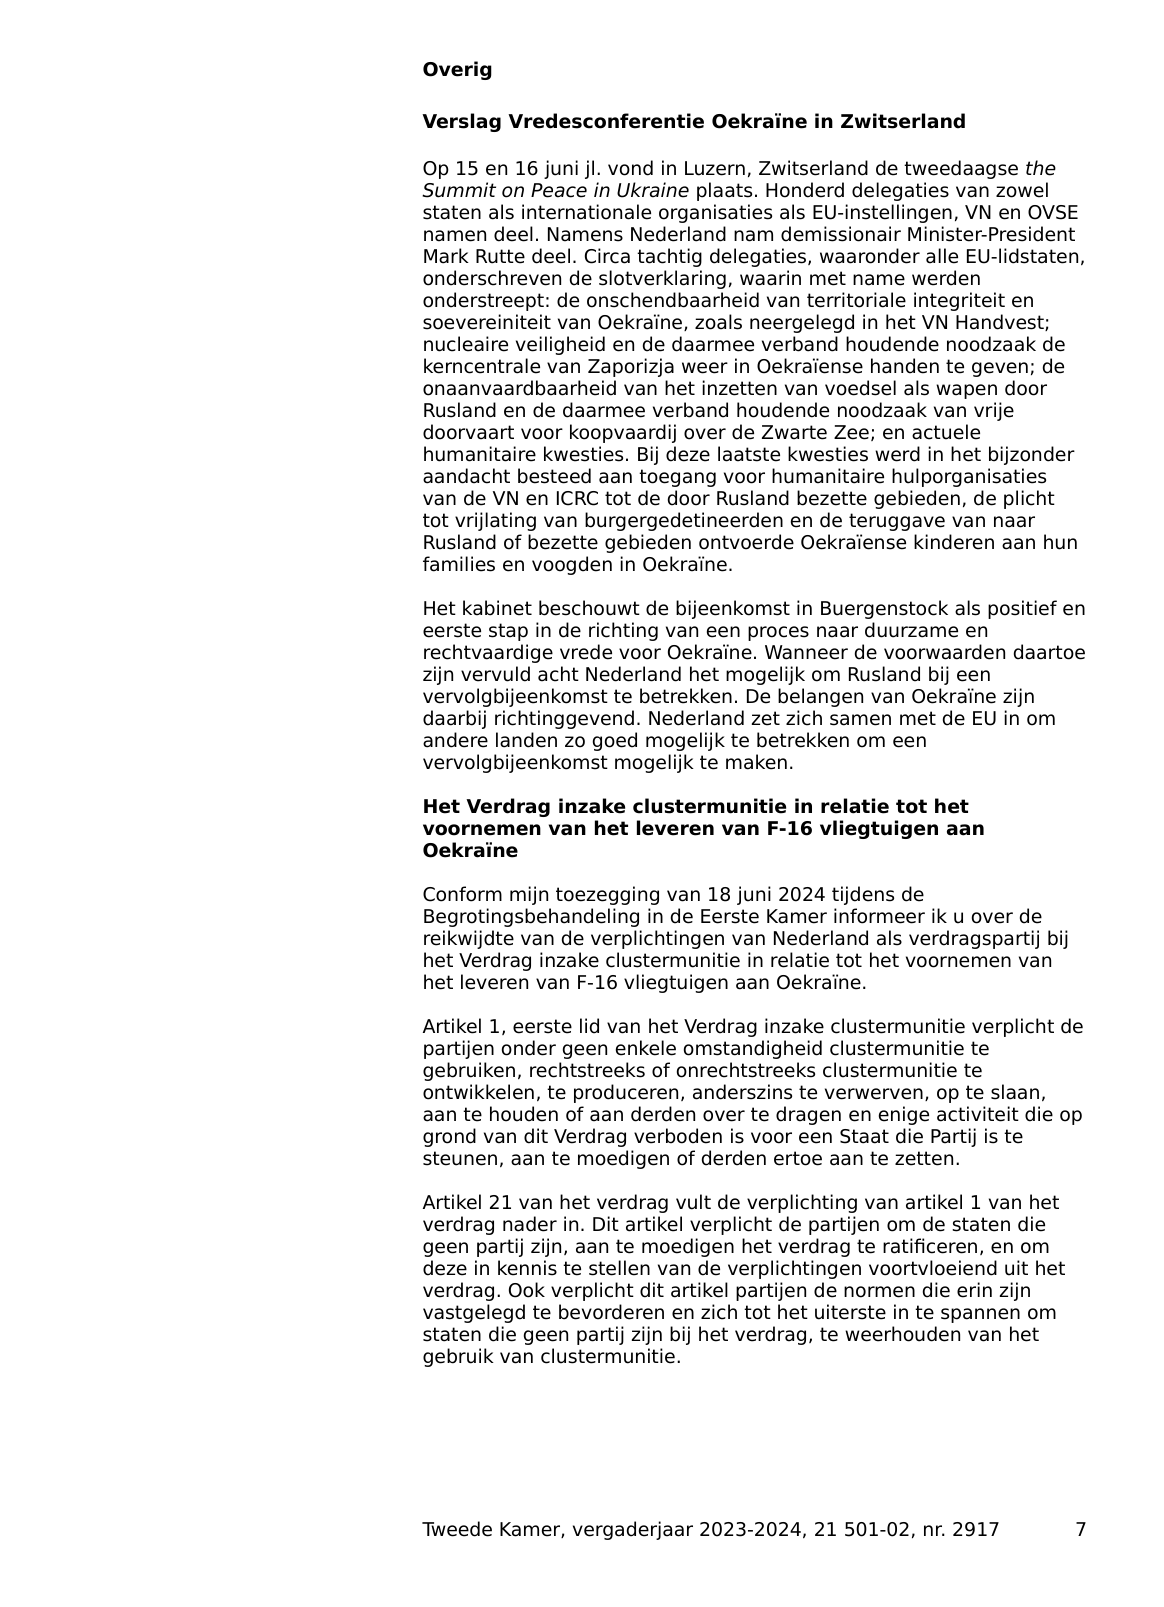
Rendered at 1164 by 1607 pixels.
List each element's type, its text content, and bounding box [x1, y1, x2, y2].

subtitle Het Verdrag inzake clustermunitie in relatie tot het voornemen van het leveren van F-16 vliegtuigen aan Oekraïne [422, 796, 1087, 862]
subtitle Overig [422, 59, 1087, 81]
subtitle Verslag Vredesconferentie Oekraïne in Zwitserland [422, 111, 1087, 133]
text Artikel 21 van het verdrag vult de verplichting van artikel 1 van het verdrag nader in. Dit artikel verplicht de partijen om de staten die geen partij zijn, aan te moedigen het verdrag te ratificeren, en om deze in kennis te stellen van de verplichtingen voortvloeiend uit het verdrag. Ook verplicht dit artikel partijen de normen die erin zijn vastgelegd te bevorderen en zich tot het uiterste in te spannen om staten die geen partij zijn bij het verdrag, te weerhouden van het gebruik van clustermunitie. [422, 1192, 1087, 1368]
text Artikel 1, eerste lid van het Verdrag inzake clustermunitie verplicht de partijen onder geen enkele omstandigheid clustermunitie te gebruiken, rechtstreeks of onrechtstreeks clustermunitie te ontwikkelen, te produceren, anderszins te verwerven, op te slaan, aan te houden of aan derden over te dragen en enige activiteit die op grond van dit Verdrag verboden is voor een Staat die Partij is te steunen, aan te moedigen of derden ertoe aan te zetten. [422, 1016, 1087, 1170]
text Conform mijn toezegging van 18 juni 2024 tijdens de Begrotingsbehandeling in de Eerste Kamer informeer ik u over de reikwijdte van de verplichtingen van Nederland als verdragspartij bij het Verdrag inzake clustermunitie in relatie tot het voornemen van het leveren van F-16 vliegtuigen aan Oekraïne. [422, 884, 1087, 994]
text Het kabinet beschouwt de bijeenkomst in Buergenstock als positief en eerste stap in de richting van een proces naar duurzame en rechtvaardige vrede voor Oekraïne. Wanneer de voorwaarden daartoe zijn vervuld acht Nederland het mogelijk om Rusland bij een vervolgbijeenkomst te betrekken. De belangen van Oekraïne zijn daarbij richtinggevend. Nederland zet zich samen met de EU in om andere landen zo goed mogelijk te betrekken om een vervolgbijeenkomst mogelijk te maken. [422, 598, 1087, 774]
text Op 15 en 16 juni jl. vond in Luzern, Zwitserland de tweedaagse the Summit on Peace in Ukraine plaats. Honderd delegaties van zowel staten als internationale organisaties als EU-instellingen, VN en OVSE namen deel. Namens Nederland nam demissionair Minister-President Mark Rutte deel. Circa tachtig delegaties, waaronder alle EU-lidstaten, onderschreven de slotverklaring, waarin met name werden onderstreept: de onschendbaarheid van territoriale integriteit en soevereiniteit van Oekraïne, zoals neergelegd in het VN Handvest; nucleaire veiligheid en de daarmee verband houdende noodzaak de kerncentrale van Zaporizja weer in Oekraïense handen te geven; de onaanvaardbaarheid van het inzetten van voedsel als wapen door Rusland en de daarmee verband houdende noodzaak van vrije doorvaart voor koopvaardij over de Zwarte Zee; en actuele humanitaire kwesties. Bij deze laatste kwesties werd in het bijzonder aandacht besteed aan toegang voor humanitaire hulporganisaties van de VN en ICRC tot de door Rusland bezette gebieden, de plicht tot vrijlating van burgergedetineerden en de teruggave van naar Rusland of bezette gebieden ontvoerde Oekraïense kinderen aan hun families en voogden in Oekraïne. [422, 158, 1087, 576]
